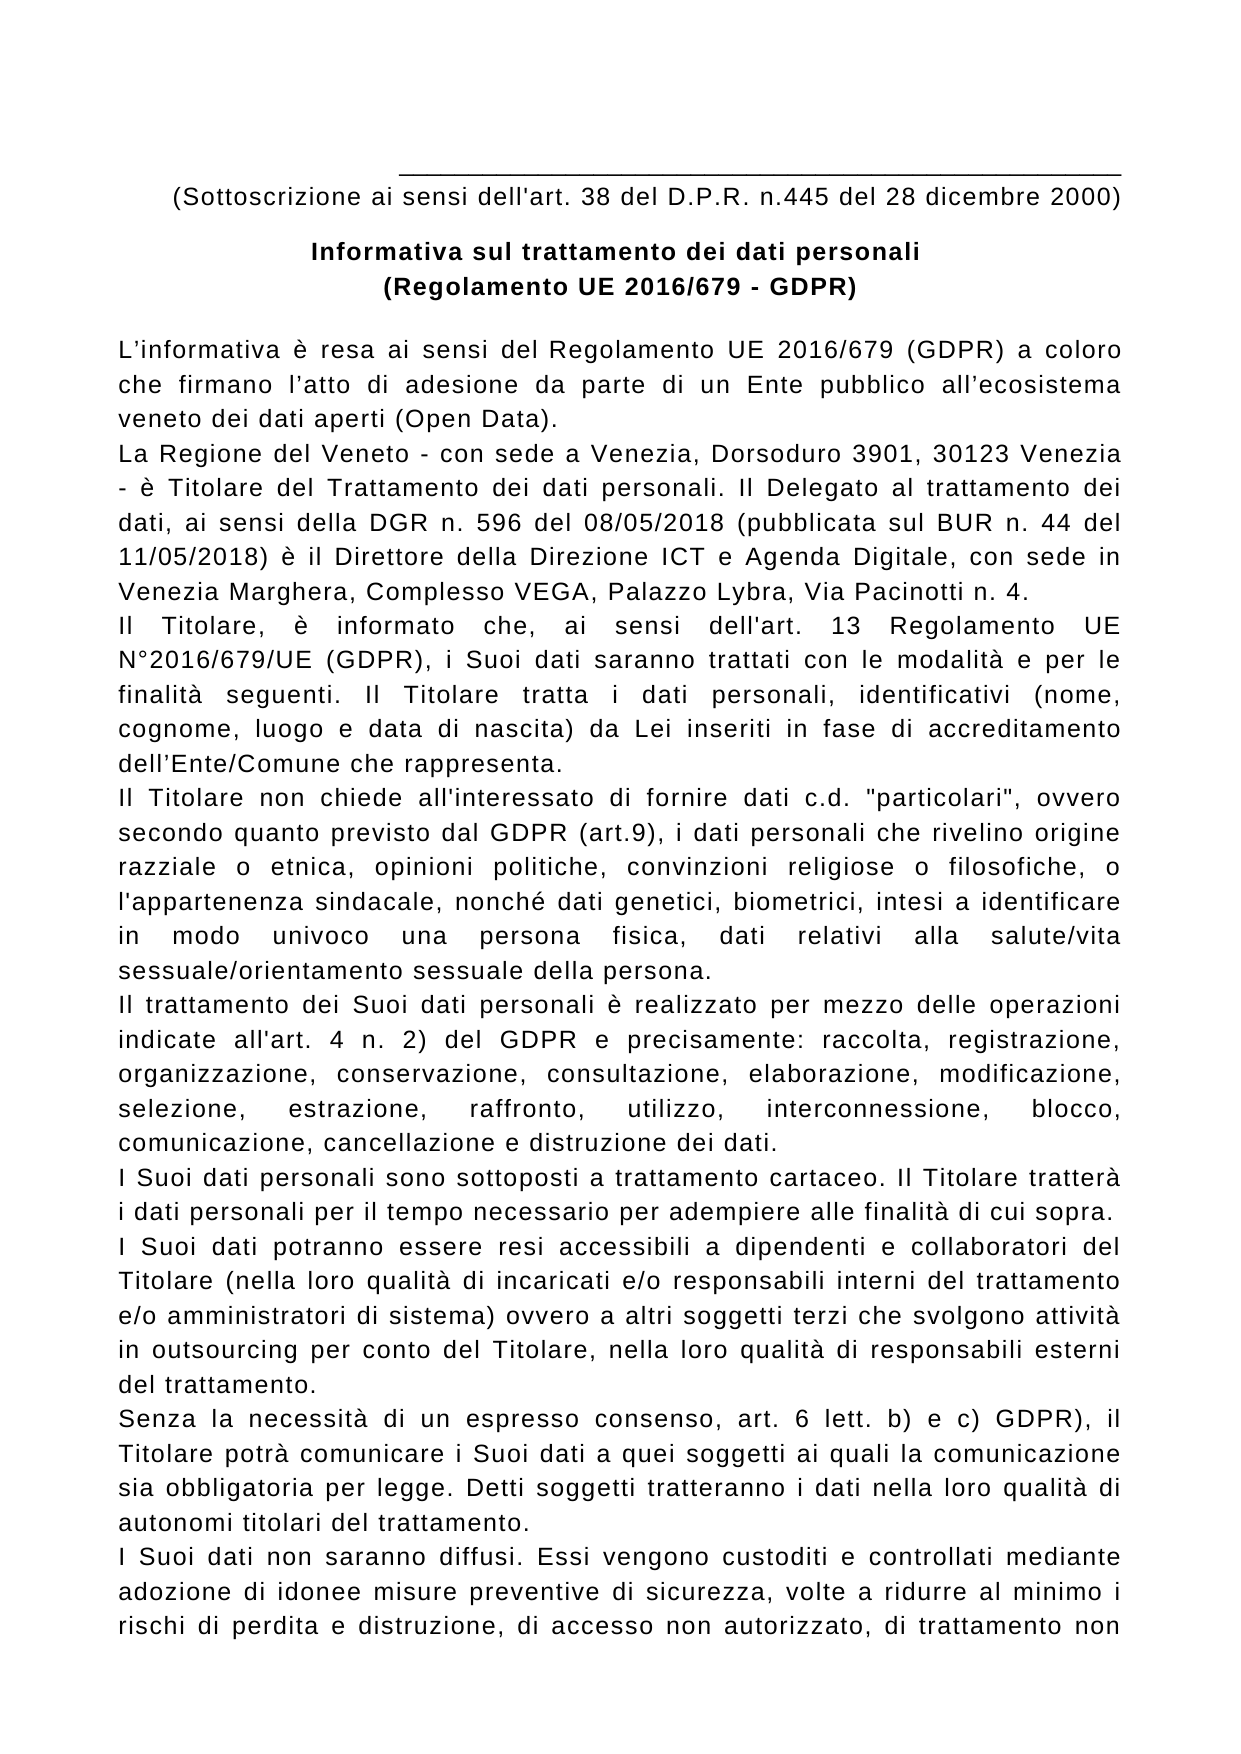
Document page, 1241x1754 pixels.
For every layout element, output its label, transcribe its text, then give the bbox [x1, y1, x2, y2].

text L’informativa è resa ai sensi del Regolamento UE 2016/679 (GDPR) a coloro che firmano l’atto di adesione da parte di un Ente pubblico all’ecosistema veneto dei dati aperti (Open Data). [118, 335, 1122, 433]
text La Regione del Veneto - con sede a Venezia, Dorsoduro 3901, 30123 Venezia - è Titolare del Trattamento dei dati personali. Il Delegato al trattamento dei dati, ai sensi della DGR n. 596 del 08/05/2018 (pubblicata sul BUR n. 44 del 11/05/2018) è il Direttore della Direzione ICT e Agenda Digitale, con sede in Venezia Marghera, Complesso VEGA, Palazzo Lybra, Via Pacinotti n. 4. [118, 439, 1122, 605]
text (Regolamento UE 2016/679 - GDPR) [118, 272, 1122, 301]
text Il Titolare non chiede all'interessato di fornire dati c.d. "particolari", ovvero secondo quanto previsto dal GDPR (art.9), i dati personali che rivelino origine razziale o etnica, opinioni politiche, convinzioni religiose o filosofiche, o l'appartenenza sindacale, nonché dati genetici, biometrici, intesi a identificare in modo univoco una persona fisica, dati relativi alla salute/vita sessuale/orientamento sessuale della persona. [118, 783, 1122, 984]
text ____________________________________________________ [118, 148, 1122, 176]
text I Suoi dati non saranno diffusi. Essi vengono custoditi e controllati mediante adozione di idonee misure preventive di sicurezza, volte a ridurre al minimo i rischi di perdita e distruzione, di accesso non autorizzato, di trattamento non [118, 1542, 1122, 1640]
text I Suoi dati potranno essere resi accessibili a dipendenti e collaboratori del Titolare (nella loro qualità di incaricati e/o responsabili interni del trattamento e/o amministratori di sistema) ovvero a altri soggetti terzi che svolgono attività in outsourcing per conto del Titolare, nella loro qualità di responsabili esterni del trattamento. [118, 1232, 1122, 1398]
text Il Titolare, è informato che, ai sensi dell'art. 13 Regolamento UE N°2016/679/UE (GDPR), i Suoi dati saranno trattati con le modalità e per le finalità seguenti. Il Titolare tratta i dati personali, identificativi (nome, cognome, luogo e data di nascita) da Lei inseriti in fase di accreditamento dell’Ente/Comune che rappresenta. [118, 611, 1122, 778]
text I Suoi dati personali sono sottoposti a trattamento cartaceo. Il Titolare tratterà i dati personali per il tempo necessario per adempiere alle finalità di cui sopra. [118, 1163, 1122, 1226]
text Senza la necessità di un espresso consenso, art. 6 lett. b) e c) GDPR), il Titolare potrà comunicare i Suoi dati a quei soggetti ai quali la comunicazione sia obbligatoria per legge. Detti soggetti tratteranno i dati nella loro qualità di autonomi titolari del trattamento. [118, 1404, 1122, 1536]
text Il trattamento dei Suoi dati personali è realizzato per mezzo delle operazioni indicate all'art. 4 n. 2) del GDPR e precisamente: raccolta, registrazione, organizzazione, conservazione, consultazione, elaborazione, modificazione, selezione, estrazione, raffronto, utilizzo, interconnessione, blocco, comunicazione, cancellazione e distruzione dei dati. [118, 990, 1122, 1157]
text Informativa sul trattamento dei dati personali [118, 237, 1122, 266]
text (Sottoscrizione ai sensi dell'art. 38 del D.P.R. n.445 del 28 dicembre 2000) [118, 182, 1122, 211]
